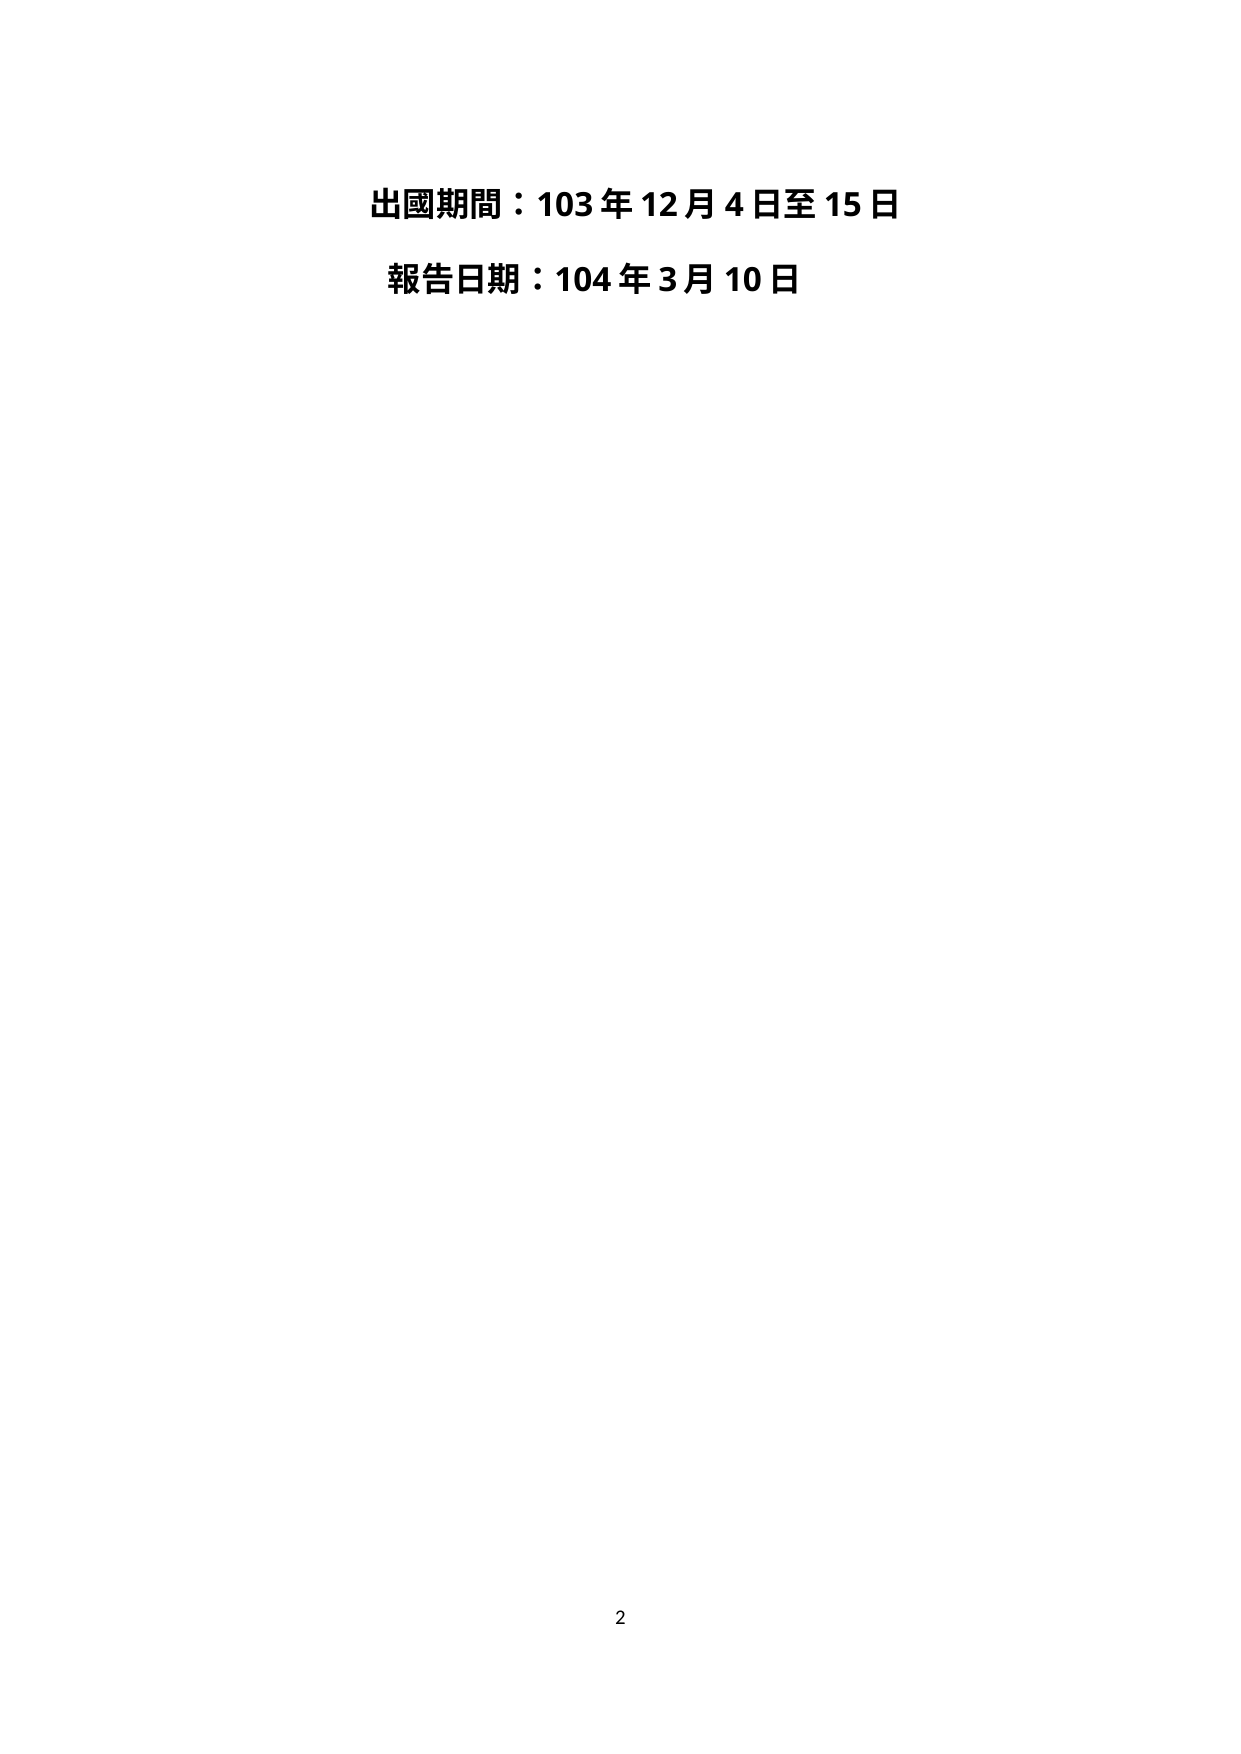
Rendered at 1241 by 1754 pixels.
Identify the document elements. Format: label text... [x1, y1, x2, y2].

text 出國期間：103年12月4日至15日 [187, 164, 1053, 239]
text 報告日期：104年3月10日 [187, 239, 1053, 314]
